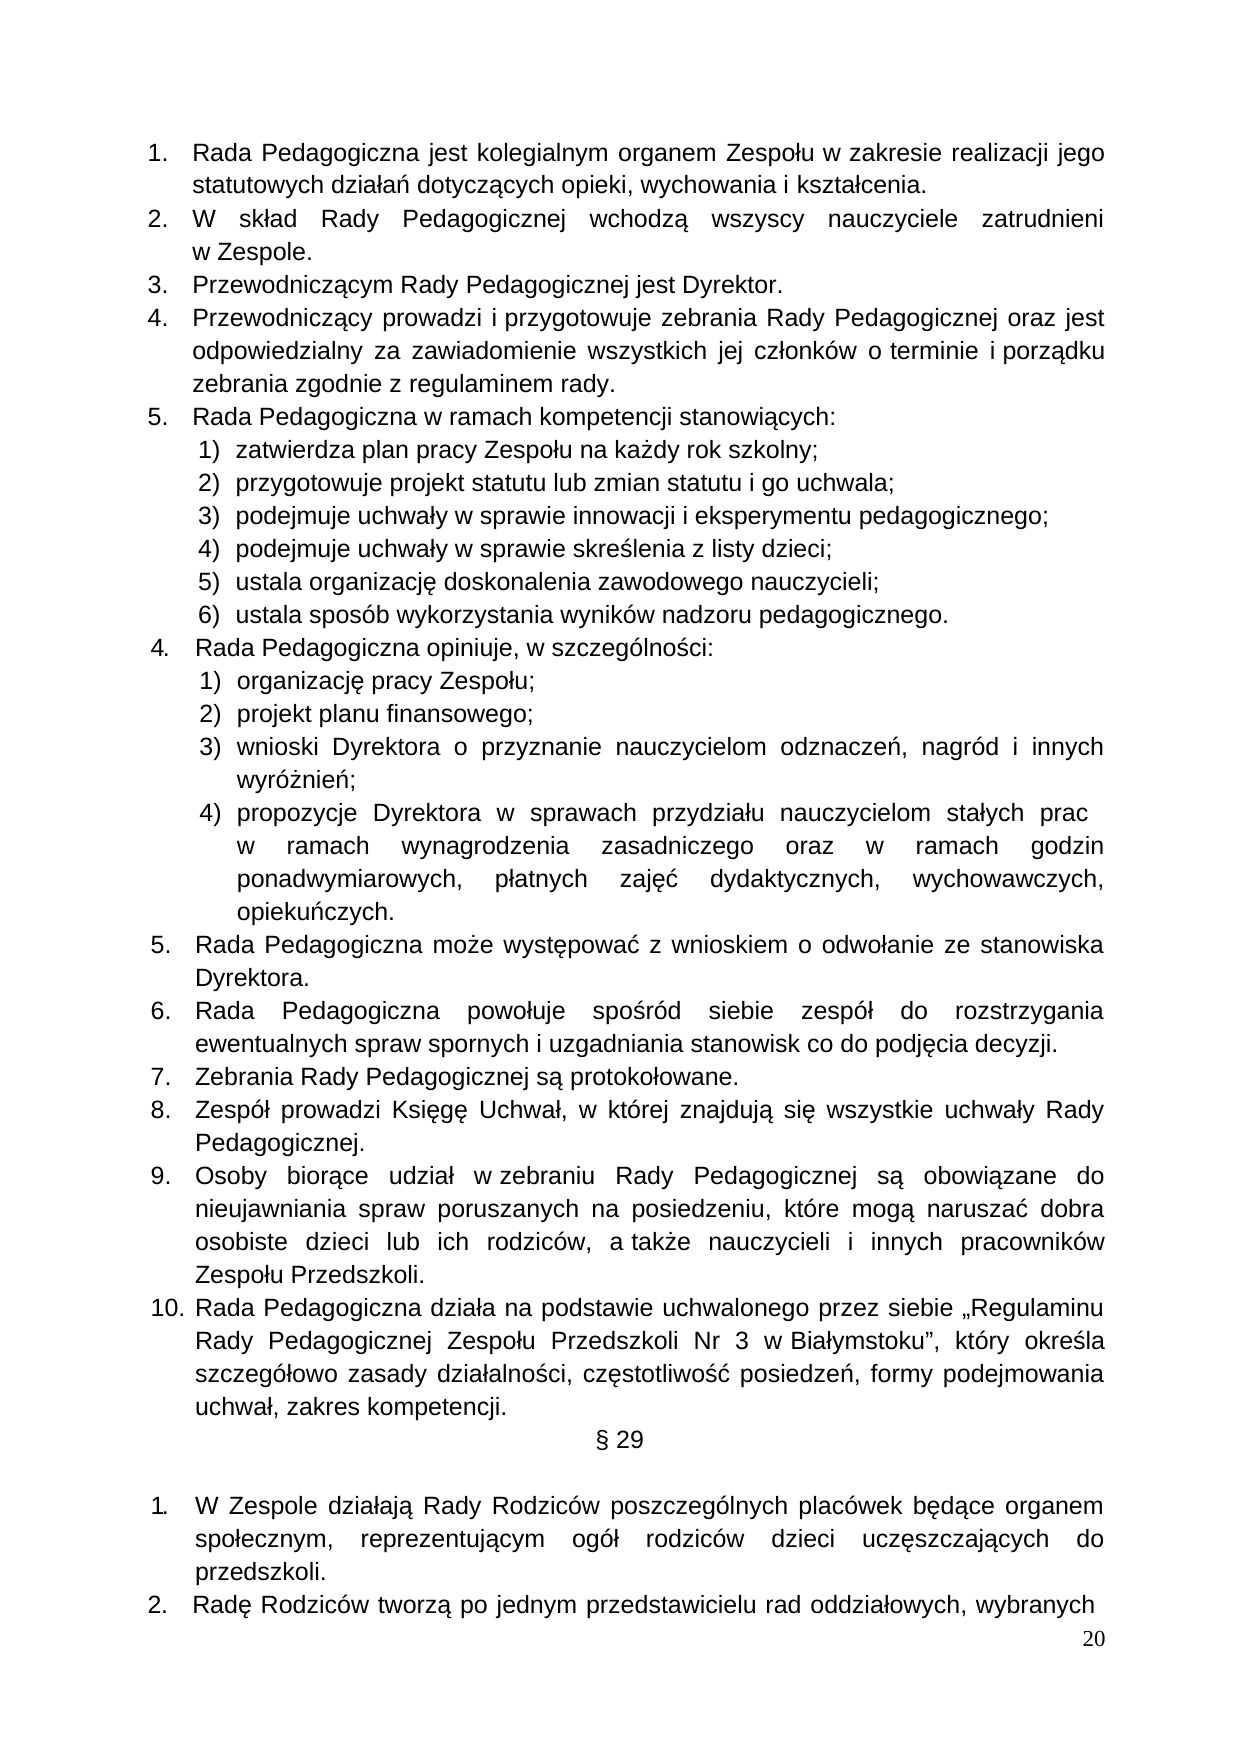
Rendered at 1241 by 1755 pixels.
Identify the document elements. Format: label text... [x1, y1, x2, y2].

list ustala sposób wykorzystania wyników nadzoru pedagogicznego. [198, 600, 1105, 628]
subtitle § 29 [595, 1425, 1105, 1454]
list podejmuje uchwały w sprawie skreślenia z listy dzieci; [198, 534, 1105, 562]
list Przewodniczącym Rady Pedagogicznej jest Dyrektor. [147, 269, 1105, 298]
list Rada Pedagogiczna działa na podstawie uchwalonego przez siebie „Regulaminu Rady Pedagogicznej Zespołu Przedszkoli Nr 3 w Białymstoku”, który określa szczegółowo zasady działalności, częstotliwość posiedzeń, formy podejmowania uchwał, zakres kompetencji. [150, 1293, 1105, 1421]
list Rada Pedagogiczna w ramach kompetencji stanowiących: [147, 402, 1105, 430]
list Zespół prowadzi Księgę Uchwał, w której znajdują się wszystkie uchwały Rady Pedagogicznej. [150, 1095, 1105, 1157]
list Rada Pedagogiczna opiniuje, w szczególności: [150, 633, 1105, 662]
list Rada Pedagogiczna może występować z wnioskiem o odwołanie ze stanowiska Dyrektora. [150, 930, 1105, 992]
list propozycje Dyrektora w sprawach przydziału nauczycielom stałych prac w ramach wynagrodzenia zasadniczego oraz w ramach godzin ponadwymiarowych, płatnych zajęć dydaktycznych, wychowawczych, opiekuńczych. [199, 798, 1105, 926]
list podejmuje uchwały w sprawie innowacji i eksperymentu pedagogicznego; [198, 501, 1105, 529]
list Osoby biorące udział w zebraniu Rady Pedagogicznej są obowiązane do nieujawniania spraw poruszanych na posiedzeniu, które mogą naruszać dobra osobiste dzieci lub ich rodziców, a także nauczycieli i innych pracowników Zespołu Przedszkoli. [150, 1161, 1105, 1289]
list W skład Rady Pedagogicznej wchodzą wszyscy nauczyciele zatrudnieni w Zespole. [147, 203, 1105, 265]
list wnioski Dyrektora o przyznanie nauczycielom odznaczeń, nagród i innych wyróżnień; [199, 732, 1105, 794]
list Zebrania Rady Pedagogicznej są protokołowane. [150, 1062, 1105, 1091]
list Przewodniczący prowadzi i przygotowuje zebrania Rady Pedagogicznej oraz jest odpowiedzialny za zawiadomienie wszystkich jej członków o terminie i porządku zebrania zgodnie z regulaminem rady. [147, 303, 1105, 397]
list organizację pracy Zespołu; [199, 666, 1105, 694]
list Radę Rodziców tworzą po jednym przedstawicielu rad oddziałowych, wybranych [147, 1590, 1105, 1619]
list zatwierdza plan pracy Zespołu na każdy rok szkolny; [198, 435, 1105, 463]
list Rada Pedagogiczna jest kolegialnym organem Zespołu w zakresie realizacji jego statutowych działań dotyczących opieki, wychowania i kształcenia. [147, 137, 1105, 199]
list projekt planu finansowego; [199, 699, 1105, 728]
list przygotowuje projekt statutu lub zmian statutu i go uchwala; [198, 468, 1105, 496]
list Rada Pedagogiczna powołuje spośród siebie zespół do rozstrzygania ewentualnych spraw spornych i uzgadniania stanowisk co do podjęcia decyzji. [150, 996, 1105, 1058]
list W Zespole działają Rady Rodziców poszczególnych placówek będące organem społecznym, reprezentującym ogół rodziców dzieci uczęszczających do przedszkoli. [150, 1491, 1105, 1586]
list ustala organizację doskonalenia zawodowego nauczycieli; [198, 567, 1105, 596]
